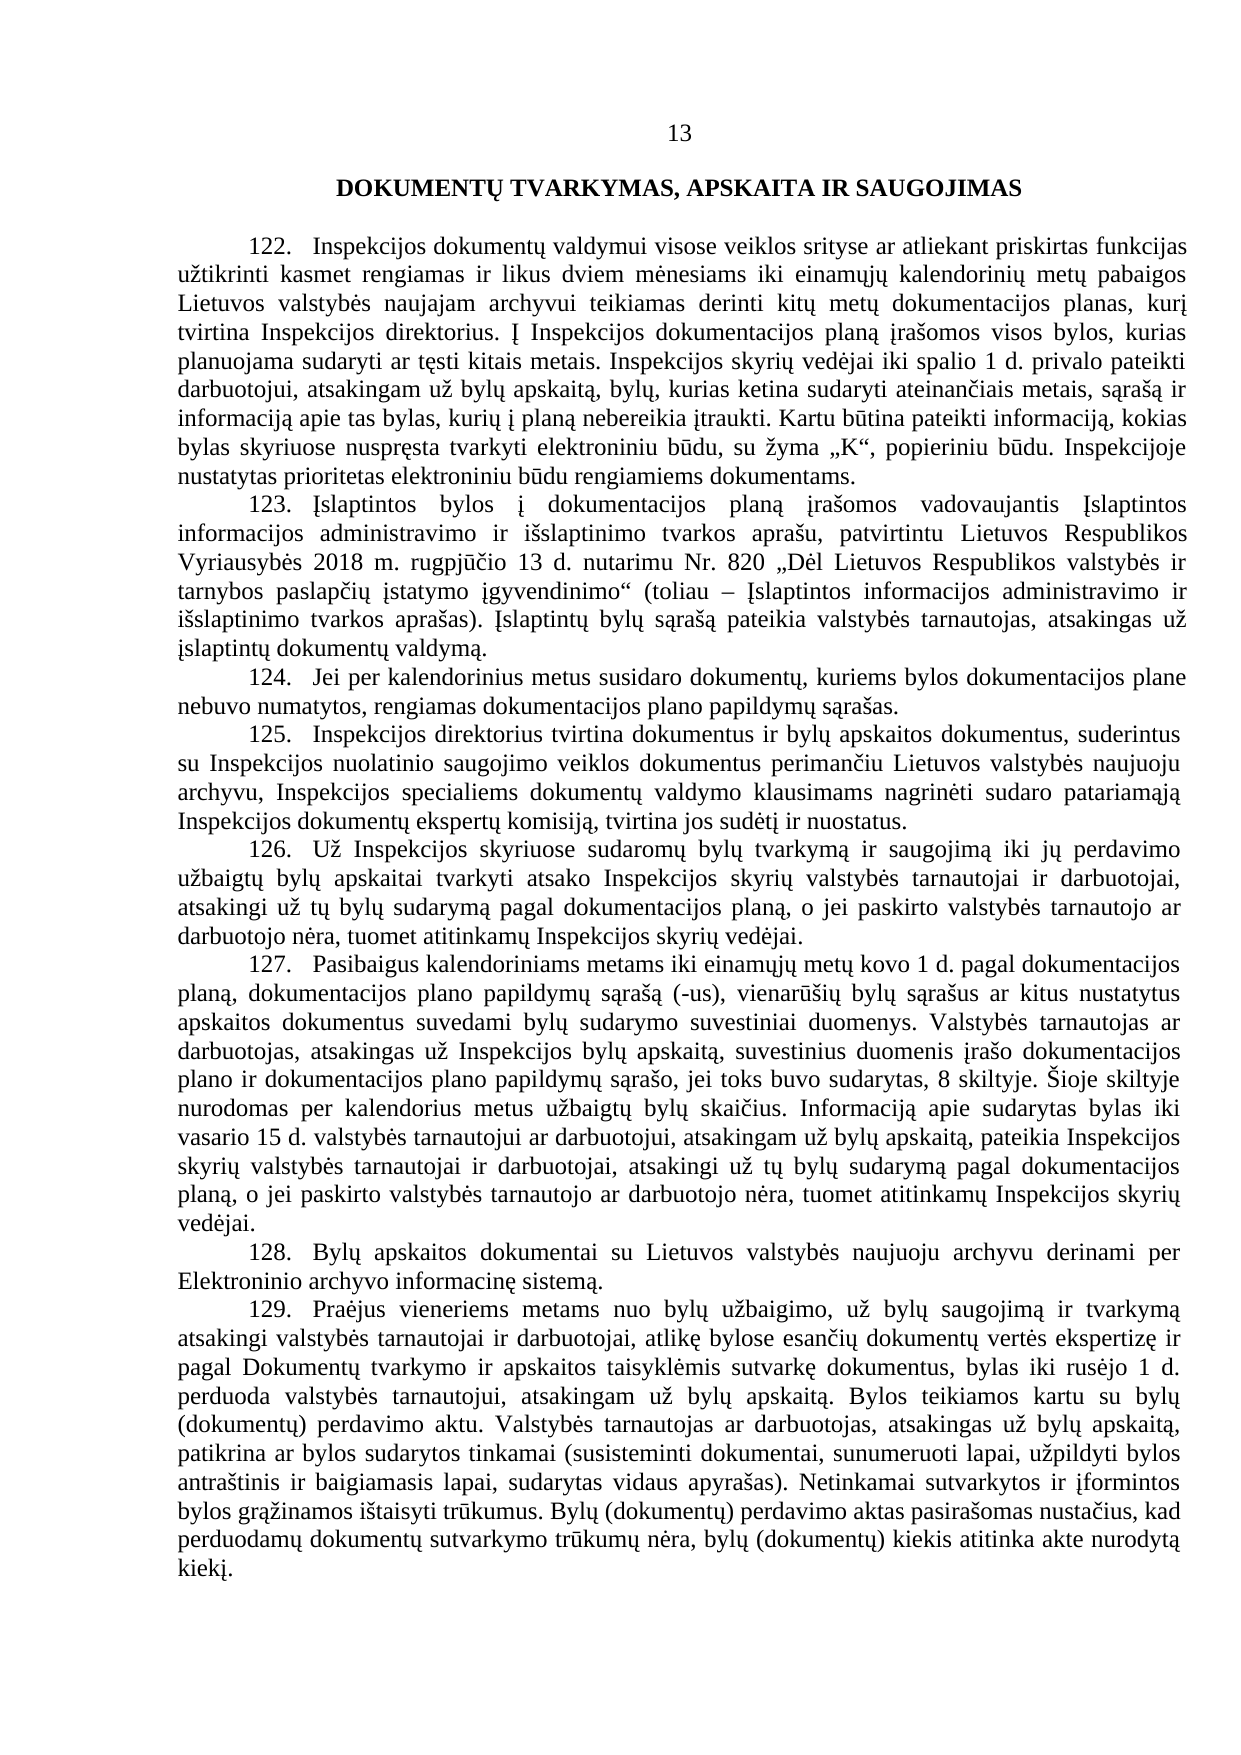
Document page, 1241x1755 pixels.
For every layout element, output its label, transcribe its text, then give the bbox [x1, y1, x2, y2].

text 122. Inspekcijos dokumentų valdymui visose veiklos srityse ar atliekant priskirtas funkcijas užtikrinti kasmet rengiamas ir likus dviem mėnesiams iki einamųjų kalendorinių metų pabaigos Lietuvos valstybės naujajam archyvui teikiamas derinti kitų metų dokumentacijos planas, kurį tvirtina Inspekcijos direktorius. Į Inspekcijos dokumentacijos planą įrašomos visos bylos, kurias planuojama sudaryti ar tęsti kitais metais. Inspekcijos skyrių vedėjai iki spalio 1 d. privalo pateikti darbuotojui, atsakingam už bylų apskaitą, bylų, kurias ketina sudaryti ateinančiais metais, sąrašą ir informaciją apie tas bylas, kurių į planą nebereikia įtraukti. Kartu būtina pateikti informaciją, kokias bylas skyriuose nuspręsta tvarkyti elektroniniu būdu, su žyma „K“, popieriniu būdu. Inspekcijoje nustatytas prioritetas elektroniniu būdu rengiamiems dokumentams. [177, 231, 1188, 489]
text 129. Praėjus vieneriems metams nuo bylų užbaigimo, už bylų saugojimą ir tvarkymą atsakingi valstybės tarnautojai ir darbuotojai, atlikę bylose esančių dokumentų vertės ekspertizę ir pagal Dokumentų tvarkymo ir apskaitos taisyklėmis sutvarkę dokumentus, bylas iki rusėjo 1 d. perduoda valstybės tarnautojui, atsakingam už bylų apskaitą. Bylos teikiamos kartu su bylų (dokumentų) perdavimo aktu. Valstybės tarnautojas ar darbuotojas, atsakingas už bylų apskaitą, patikrina ar bylos sudarytos tinkamai (susisteminti dokumentai, sunumeruoti lapai, užpildyti bylos antraštinis ir baigiamasis lapai, sudarytas vidaus apyrašas). Netinkamai sutvarkytos ir įformintos bylos grąžinamos ištaisyti trūkumus. Bylų (dokumentų) perdavimo aktas pasirašomas nustačius, kad perduodamų dokumentų sutvarkymo trūkumų nėra, bylų (dokumentų) kiekis atitinka akte nurodytą kiekį. [177, 1294, 1181, 1582]
text DOKUMENTŲ TVARKYMAS, APSKAITA IR SAUGOJIMAS [177, 173, 1181, 202]
text 126. Už Inspekcijos skyriuose sudaromų bylų tvarkymą ir saugojimą iki jų perdavimo užbaigtų bylų apskaitai tvarkyti atsako Inspekcijos skyrių valstybės tarnautojai ir darbuotojai, atsakingi už tų bylų sudarymą pagal dokumentacijos planą, o jei paskirto valstybės tarnautojo ar darbuotojo nėra, tuomet atitinkamų Inspekcijos skyrių vedėjai. [177, 834, 1181, 949]
text 125. Inspekcijos direktorius tvirtina dokumentus ir bylų apskaitos dokumentus, suderintus su Inspekcijos nuolatinio saugojimo veiklos dokumentus perimančiu Lietuvos valstybės naujuoju archyvu, Inspekcijos specialiems dokumentų valdymo klausimams nagrinėti sudaro patariamąją Inspekcijos dokumentų ekspertų komisiją, tvirtina jos sudėtį ir nuostatus. [177, 719, 1181, 834]
text 128. Bylų apskaitos dokumentai su Lietuvos valstybės naujuoju archyvu derinami per Elektroninio archyvo informacinę sistemą. [177, 1237, 1181, 1294]
text 124. Jei per kalendorinius metus susidaro dokumentų, kuriems bylos dokumentacijos plane nebuvo numatytos, rengiamas dokumentacijos plano papildymų sąrašas. [177, 662, 1188, 719]
text 127. Pasibaigus kalendoriniams metams iki einamųjų metų kovo 1 d. pagal dokumentacijos planą, dokumentacijos plano papildymų sąrašą (-us), vienarūšių bylų sąrašus ar kitus nustatytus apskaitos dokumentus suvedami bylų sudarymo suvestiniai duomenys. Valstybės tarnautojas ar darbuotojas, atsakingas už Inspekcijos bylų apskaitą, suvestinius duomenis įrašo dokumentacijos plano ir dokumentacijos plano papildymų sąrašo, jei toks buvo sudarytas, 8 skiltyje. Šioje skiltyje nurodomas per kalendorius metus užbaigtų bylų skaičius. Informaciją apie sudarytas bylas iki vasario 15 d. valstybės tarnautojui ar darbuotojui, atsakingam už bylų apskaitą, pateikia Inspekcijos skyrių valstybės tarnautojai ir darbuotojai, atsakingi už tų bylų sudarymą pagal dokumentacijos planą, o jei paskirto valstybės tarnautojo ar darbuotojo nėra, tuomet atitinkamų Inspekcijos skyrių vedėjai. [177, 949, 1181, 1237]
text 123. Įslaptintos bylos į dokumentacijos planą įrašomos vadovaujantis Įslaptintos informacijos administravimo ir išslaptinimo tvarkos aprašu, patvirtintu Lietuvos Respublikos Vyriausybės 2018 m. rugpjūčio 13 d. nutarimu Nr. 820 „Dėl Lietuvos Respublikos valstybės ir tarnybos paslapčių įstatymo įgyvendinimo“ (toliau – Įslaptintos informacijos administravimo ir išslaptinimo tvarkos aprašas). Įslaptintų bylų sąrašą pateikia valstybės tarnautojas, atsakingas už įslaptintų dokumentų valdymą. [177, 489, 1188, 662]
